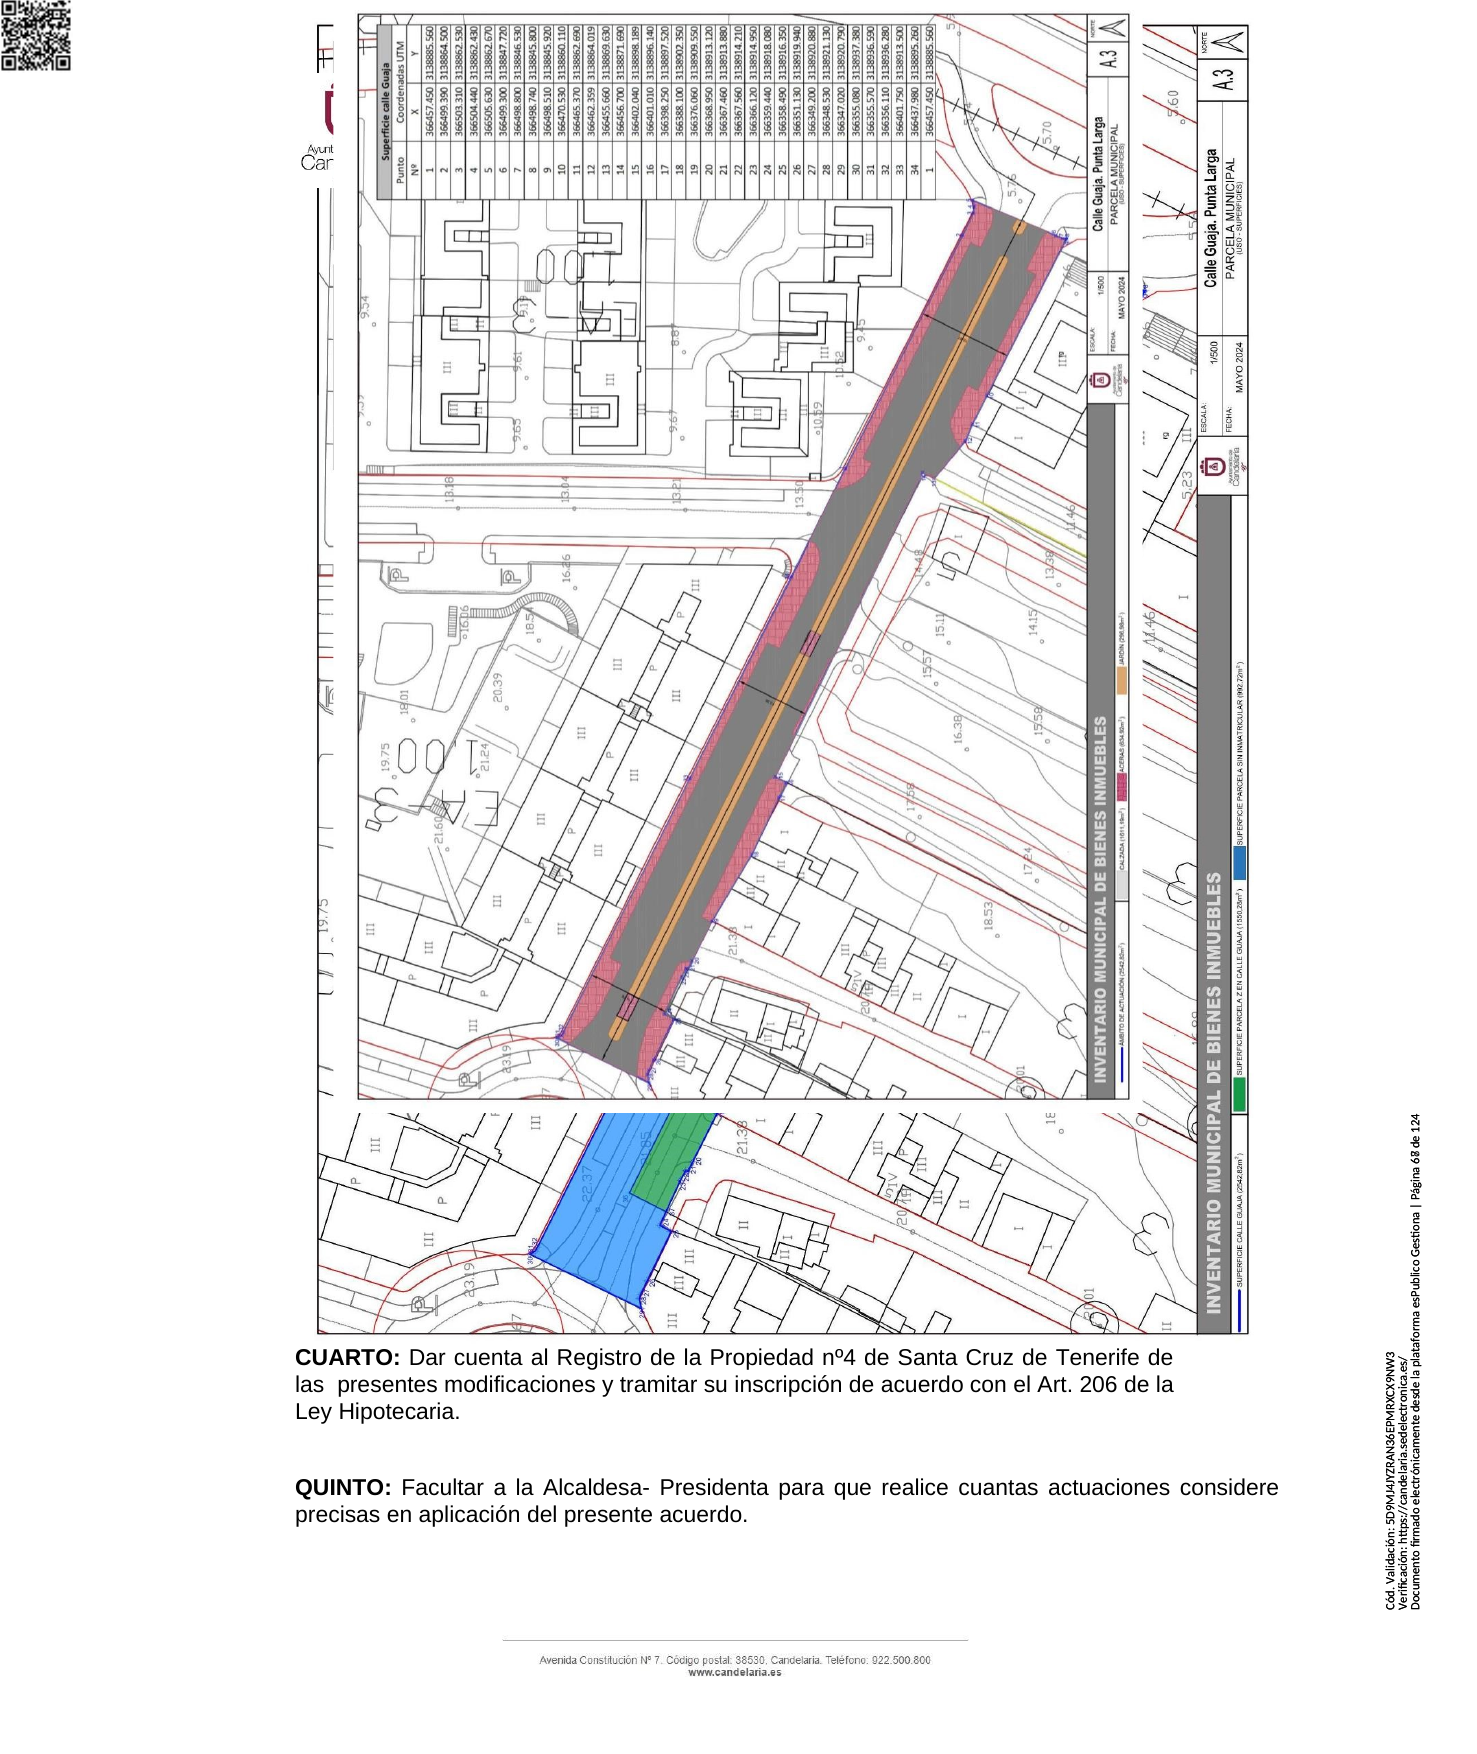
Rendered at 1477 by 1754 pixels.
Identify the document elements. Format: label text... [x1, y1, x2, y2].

text QUINTO: Facultar a la Alcaldesa- Presidenta para que realice cuantas actuaciones considere precisas en aplicación del presente acuerdo. [295, 1474, 1280, 1528]
text CUARTO: Dar cuenta al Registro de la Propiedad nº4 de Santa Cruz de Tenerife de las presentes modificaciones y tramitar su inscripción de acuerdo con el Art. 206 de la Ley Hipotecaria. [295, 1344, 1174, 1424]
